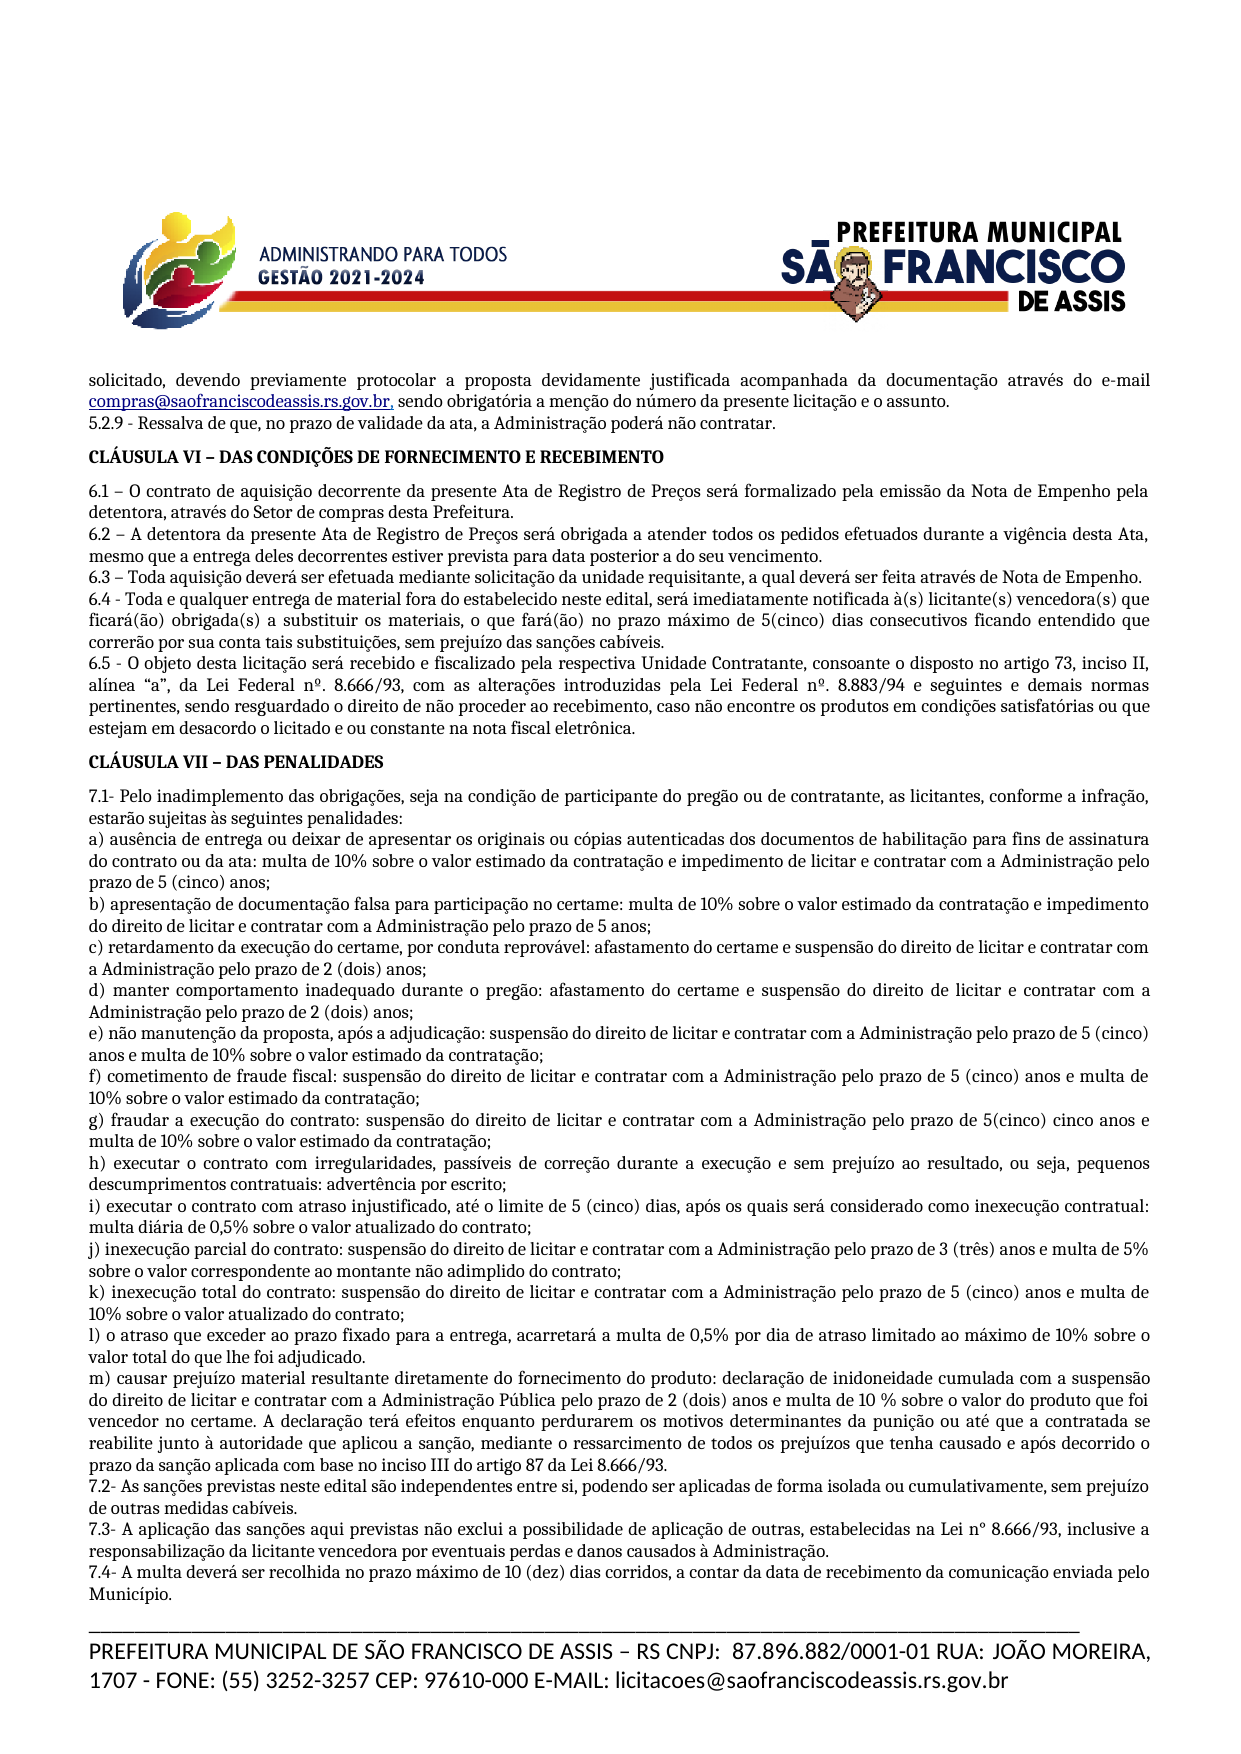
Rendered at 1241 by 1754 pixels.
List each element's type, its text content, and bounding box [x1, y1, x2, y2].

text 7.3- A aplicação das sanções aqui previstas não exclui a possibilidade de aplicação de outras, estabelecidas na Lei n° 8.666/93, inclusive a responsabilização da licitante vencedora por eventuais perdas e danos causados à Administração. [89, 1519, 1152, 1562]
text g) fraudar a execução do contrato: suspensão do direito de licitar e contratar com a Administração pelo prazo de 5(cinco) cinco anos e multa de 10% sobre o valor estimado da contratação; [89, 1109, 1152, 1152]
text 6.4 - Toda e qualquer entrega de material fora do estabelecido neste edital, será imediatamente notificada à(s) licitante(s) vencedora(s) que ficará(ão) obrigada(s) a substituir os materiais, o que fará(ão) no prazo máximo de 5(cinco) dias consecutivos ficando entendido que correrão por sua conta tais substituições, sem prejuízo das sanções cabíveis. [89, 588, 1152, 653]
text 6.1 – O contrato de aquisição decorrente da presente Ata de Registro de Preços será formalizado pela emissão da Nota de Empenho pela detentora, através do Setor de compras desta Prefeitura. [89, 480, 1152, 523]
text 6.2 – A detentora da presente Ata de Registro de Preços será obrigada a atender todos os pedidos efetuados durante a vigência desta Ata, mesmo que a entrega deles decorrentes estiver prevista para data posterior a do seu vencimento. [89, 523, 1152, 567]
text 5.2.9 - Ressalva de que, no prazo de validade da ata, a Administração poderá não contratar. [89, 412, 1152, 434]
text h) executar o contrato com irregularidades, passíveis de correção durante a execução e sem prejuízo ao resultado, ou seja, pequenos descumprimentos contratuais: advertência por escrito; [89, 1152, 1152, 1195]
text CLÁUSULA VI – DAS CONDIÇÕES DE FORNECIMENTO E RECEBIMENTO [89, 446, 1152, 468]
text 6.3 – Toda aquisição deverá ser efetuada mediante solicitação da unidade requisitante, a qual deverá ser feita através de Nota de Empenho. [89, 567, 1152, 588]
text m) causar prejuízo material resultante diretamente do fornecimento do produto: declaração de inidoneidade cumulada com a suspensão do direito de licitar e contratar com a Administração Pública pelo prazo de 2 (dois) anos e multa de 10 % sobre o valor do produto que foi vencedor no certame. A declaração terá efeitos enquanto perdurarem os motivos determinantes da punição ou até que a contratada se reabilite junto à autoridade que aplicou a sanção, mediante o ressarcimento de todos os prejuízos que tenha causado e após decorrido o prazo da sanção aplicada com base no inciso III do artigo 87 da Lei 8.666/93. [89, 1368, 1152, 1476]
text 6.5 - O objeto desta licitação será recebido e fiscalizado pela respectiva Unidade Contratante, consoante o disposto no artigo 73, inciso II, alínea “a”, da Lei Federal nº. 8.666/93, com as alterações introduzidas pela Lei Federal nº. 8.883/94 e seguintes e demais normas pertinentes, sendo resguardado o direito de não proceder ao recebimento, caso não encontre os produtos em condições satisfatórias ou que estejam em desacordo o licitado e ou constante na nota fiscal eletrônica. [89, 653, 1152, 739]
text l) o atraso que exceder ao prazo fixado para a entrega, acarretará a multa de 0,5% por dia de atraso limitado ao máximo de 10% sobre o valor total do que lhe foi adjudicado. [89, 1325, 1152, 1368]
text j) inexecução parcial do contrato: suspensão do direito de licitar e contratar com a Administração pelo prazo de 3 (três) anos e multa de 5% sobre o valor correspondente ao montante não adimplido do contrato; [89, 1238, 1152, 1282]
text 7.1- Pelo inadimplemento das obrigações, seja na condição de participante do pregão ou de contratante, as licitantes, conforme a infração, estarão sujeitas às seguintes penalidades: [89, 786, 1152, 829]
text e) não manutenção da proposta, após a adjudicação: suspensão do direito de licitar e contratar com a Administração pelo prazo de 5 (cinco) anos e multa de 10% sobre o valor estimado da contratação; [89, 1023, 1152, 1066]
text i) executar o contrato com atraso injustificado, até o limite de 5 (cinco) dias, após os quais será considerado como inexecução contratual: multa diária de 0,5% sobre o valor atualizado do contrato; [89, 1195, 1152, 1238]
text c) retardamento da execução do certame, por conduta reprovável: afastamento do certame e suspensão do direito de licitar e contratar com a Administração pelo prazo de 2 (dois) anos; [89, 937, 1152, 980]
text CLÁUSULA VII – DAS PENALIDADES [89, 752, 1152, 773]
text solicitado, devendo previamente protocolar a proposta devidamente justificada acompanhada da documentação através do e-mail compras@saofranciscodeassis.rs.gov.br, sendo obrigatória a menção do número da presente licitação e o assunto. [89, 369, 1152, 412]
text a) ausência de entrega ou deixar de apresentar os originais ou cópias autenticadas dos documentos de habilitação para fins de assinatura do contrato ou da ata: multa de 10% sobre o valor estimado da contratação e impedimento de licitar e contratar com a Administração pelo prazo de 5 (cinco) anos; [89, 829, 1152, 893]
text 7.2- As sanções previstas neste edital são independentes entre si, podendo ser aplicadas de forma isolada ou cumulativamente, sem prejuízo de outras medidas cabíveis. [89, 1476, 1152, 1519]
text f) cometimento de fraude fiscal: suspensão do direito de licitar e contratar com a Administração pelo prazo de 5 (cinco) anos e multa de 10% sobre o valor estimado da contratação; [89, 1066, 1152, 1109]
text 7.4- A multa deverá ser recolhida no prazo máximo de 10 (dez) dias corridos, a contar da data de recebimento da comunicação enviada pelo Município. [89, 1562, 1152, 1605]
text d) manter comportamento inadequado durante o pregão: afastamento do certame e suspensão do direito de licitar e contratar com a Administração pelo prazo de 2 (dois) anos; [89, 980, 1152, 1023]
text k) inexecução total do contrato: suspensão do direito de licitar e contratar com a Administração pelo prazo de 5 (cinco) anos e multa de 10% sobre o valor atualizado do contrato; [89, 1282, 1152, 1325]
text b) apresentação de documentação falsa para participação no certame: multa de 10% sobre o valor estimado da contratação e impedimento do direito de licitar e contratar com a Administração pelo prazo de 5 anos; [89, 893, 1152, 937]
